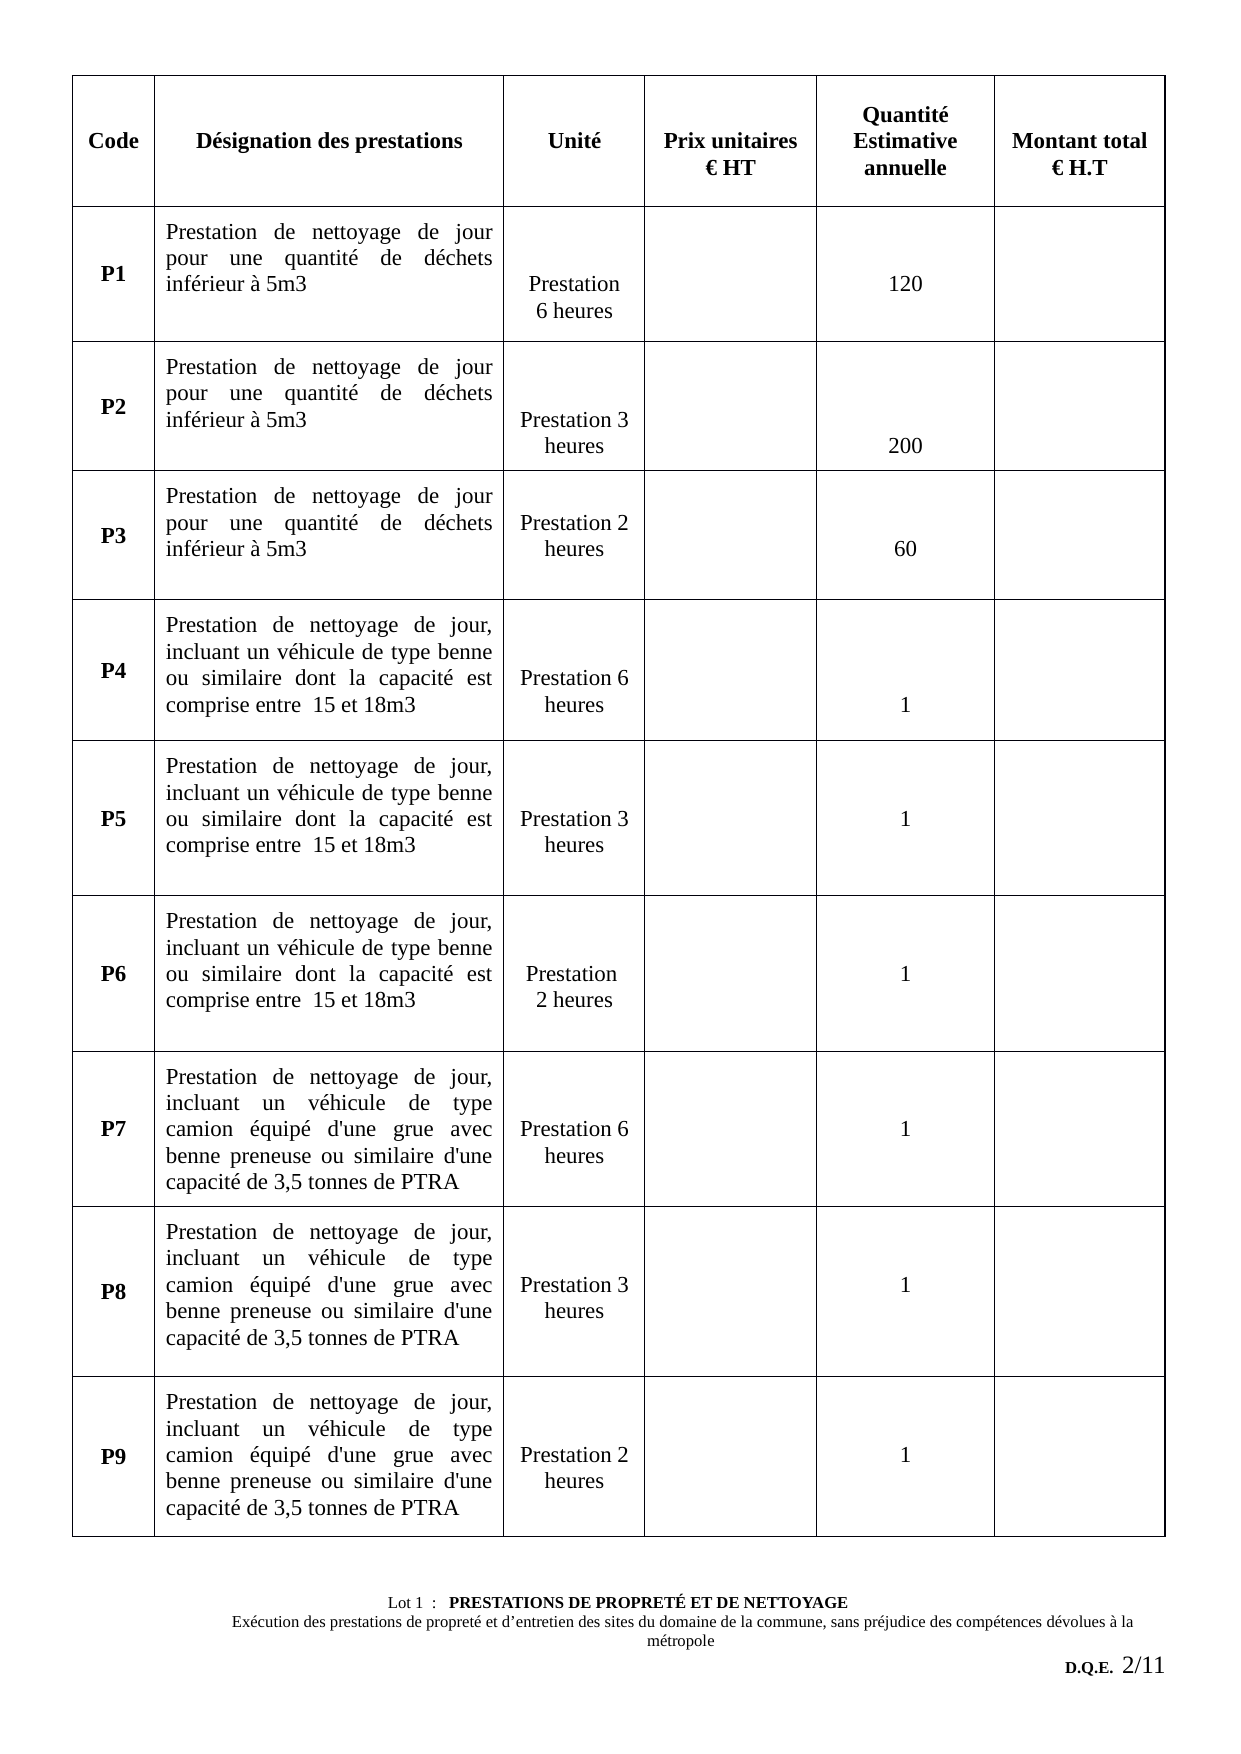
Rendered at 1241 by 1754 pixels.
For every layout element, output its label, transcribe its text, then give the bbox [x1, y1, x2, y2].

table_cell Prestation de nettoyage de jour, incluant un véhicule de type camion équipé d'une grue avec benne preneuse ou similaire d'une capacité de 3,5 tonnes de PTRA [155, 1052, 503, 1206]
table_cell Prestation de nettoyage de jour, incluant un véhicule de type benne ou similaire dont la capacité est comprise entre 15 et 18m3 [155, 896, 503, 1051]
table_cell 200 [817, 342, 994, 470]
table_cell P8 [73, 1207, 154, 1376]
table_cell [995, 207, 1164, 341]
table_cell Prestation de nettoyage de jour, incluant un véhicule de type benne ou similaire dont la capacité est comprise entre 15 et 18m3 [155, 600, 503, 740]
table_cell P6 [73, 896, 154, 1051]
table_cell [645, 896, 816, 1051]
table_header Code [73, 76, 154, 206]
table_cell [995, 1377, 1164, 1536]
table_cell Prestation de nettoyage de jour, incluant un véhicule de type camion équipé d'une grue avec benne preneuse ou similaire d'une capacité de 3,5 tonnes de PTRA [155, 1377, 503, 1536]
table_header Unité [504, 76, 644, 206]
table_cell Prestation 3 heures [504, 342, 644, 470]
table_cell [995, 1052, 1164, 1206]
table_cell 60 [817, 471, 994, 599]
table_cell [995, 342, 1164, 470]
table_cell [645, 600, 816, 740]
table_cell Prestation de nettoyage de jour pour une quantité de déchets inférieur à 5m3 [155, 342, 503, 470]
table_cell [995, 600, 1164, 740]
table_cell [995, 1207, 1164, 1376]
table_cell [645, 342, 816, 470]
table_cell Prestation de nettoyage de jour, incluant un véhicule de type camion équipé d'une grue avec benne preneuse ou similaire d'une capacité de 3,5 tonnes de PTRA [155, 1207, 503, 1376]
table_header Montant total € H.T [995, 76, 1164, 206]
table_cell P2 [73, 342, 154, 470]
table_cell Prestation 6 heures [504, 1052, 644, 1206]
table_cell [995, 741, 1164, 895]
table_cell Prestation 6 heures [504, 207, 644, 341]
table_cell P3 [73, 471, 154, 599]
table_cell [995, 896, 1164, 1051]
table_cell P4 [73, 600, 154, 740]
table_cell [645, 741, 816, 895]
table_header Prix unitaires € HT [645, 76, 816, 206]
table_cell [995, 471, 1164, 599]
table_cell Prestation 2 heures [504, 896, 644, 1051]
table_cell 1 [817, 1207, 994, 1376]
table_cell 1 [817, 741, 994, 895]
table_cell [645, 1377, 816, 1536]
table_cell P1 [73, 207, 154, 341]
table_cell [645, 1052, 816, 1206]
table_cell 1 [817, 1052, 994, 1206]
table_cell Prestation 2 heures [504, 1377, 644, 1536]
table_cell P7 [73, 1052, 154, 1206]
table_cell [645, 207, 816, 341]
table_header Désignation des prestations [155, 76, 503, 206]
table_cell 1 [817, 600, 994, 740]
table_cell 1 [817, 896, 994, 1051]
table_cell 1 [817, 1377, 994, 1536]
table_cell [645, 471, 816, 599]
table_cell Prestation 2 heures [504, 471, 644, 599]
table_cell Prestation 3 heures [504, 741, 644, 895]
table_cell Prestation de nettoyage de jour, incluant un véhicule de type benne ou similaire dont la capacité est comprise entre 15 et 18m3 [155, 741, 503, 895]
table_cell [645, 1207, 816, 1376]
table_header Quantité Estimative annuelle [817, 76, 994, 206]
table_cell P9 [73, 1377, 154, 1536]
table_cell Prestation de nettoyage de jour pour une quantité de déchets inférieur à 5m3 [155, 207, 503, 341]
table_cell Prestation 3 heures [504, 1207, 644, 1376]
table_cell P5 [73, 741, 154, 895]
table_cell Prestation 6 heures [504, 600, 644, 740]
table_cell 120 [817, 207, 994, 341]
table_cell Prestation de nettoyage de jour pour une quantité de déchets inférieur à 5m3 [155, 471, 503, 599]
